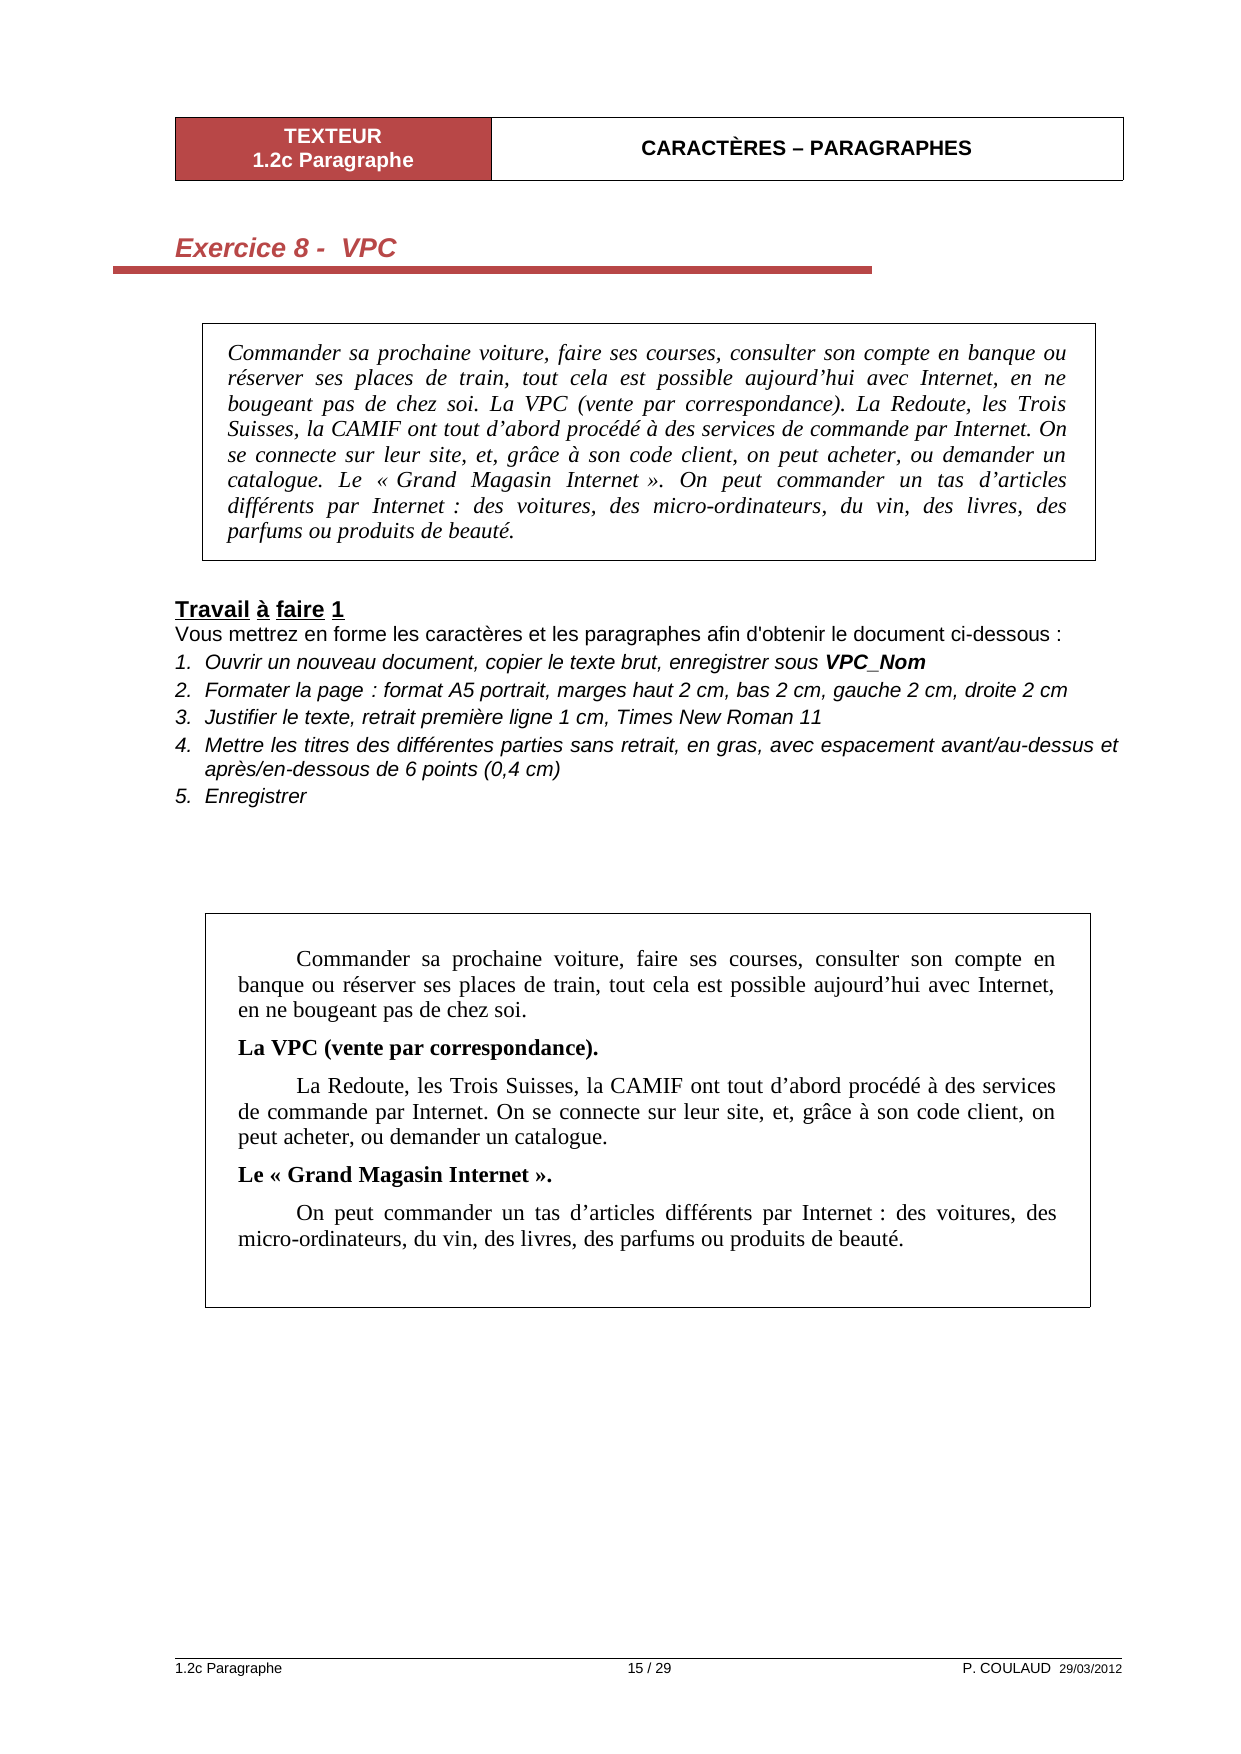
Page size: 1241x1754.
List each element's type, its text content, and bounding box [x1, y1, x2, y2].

text On peut commander un tas d’articles différents par Internet : des voitures, des micro-ordinateurs, du vin, des livres, des parfums ou produits de beauté. [238, 1200, 1057, 1251]
subtitle VPC [112, 230, 872, 274]
text La VPC (vente par correspondance). [238, 1035, 1057, 1061]
list Mettre les titres des différentes parties sans retrait, en gras, avec espacement avant/au-dessus et après/en-dessous de 6 points (0,4 cm) [175, 733, 1122, 781]
subtitle Travail à faire 1 [175, 597, 1122, 623]
text Le « Grand Magasin Internet ». [238, 1162, 1057, 1188]
text Commander sa prochaine voiture, faire ses courses, consulter son compte en banque ou réserver ses places de train, tout cela est possible aujourd’hui avec Internet, en ne bougeant pas de chez soi. La VPC (vente par correspondance). La Redoute, les Trois Suisses, la CAMIF ont tout d’abord procédé à des services de commande par Internet. On se connecte sur leur site, et, grâce à son code client, on peut acheter, ou demander un catalogue. Le « Grand Magasin Internet ». On peut commander un tas d’articles différents par Internet : des voitures, des micro-ordinateurs, du vin, des livres, des parfums ou produits de beauté. [203, 324, 1095, 560]
table_header CARACTÈRES – PARAGRAPHES [492, 118, 1123, 180]
list Ouvrir un nouveau document, copier le texte brut, enregistrer sous VPC_Nom [175, 650, 1122, 674]
text La Redoute, les Trois Suisses, la CAMIF ont tout d’abord procédé à des services de commande par Internet. On se connecte sur leur site, et, grâce à son code client, on peut acheter, ou demander un catalogue. [238, 1073, 1057, 1150]
text Commander sa prochaine voiture, faire ses courses, consulter son compte en banque ou réserver ses places de train, tout cela est possible aujourd’hui avec Internet, en ne bougeant pas de chez soi. [238, 946, 1057, 1023]
list Justifier le texte, retrait première ligne 1 cm, Times New Roman 11 [175, 706, 1122, 729]
text Vous mettrez en forme les caractères et les paragraphes afin d'obtenir le document ci-dessous : [175, 623, 1122, 646]
list Formater la page : format A5 portrait, marges haut 2 cm, bas 2 cm, gauche 2 cm, droite 2 cm [175, 678, 1122, 702]
list Enregistrer [175, 785, 1122, 808]
